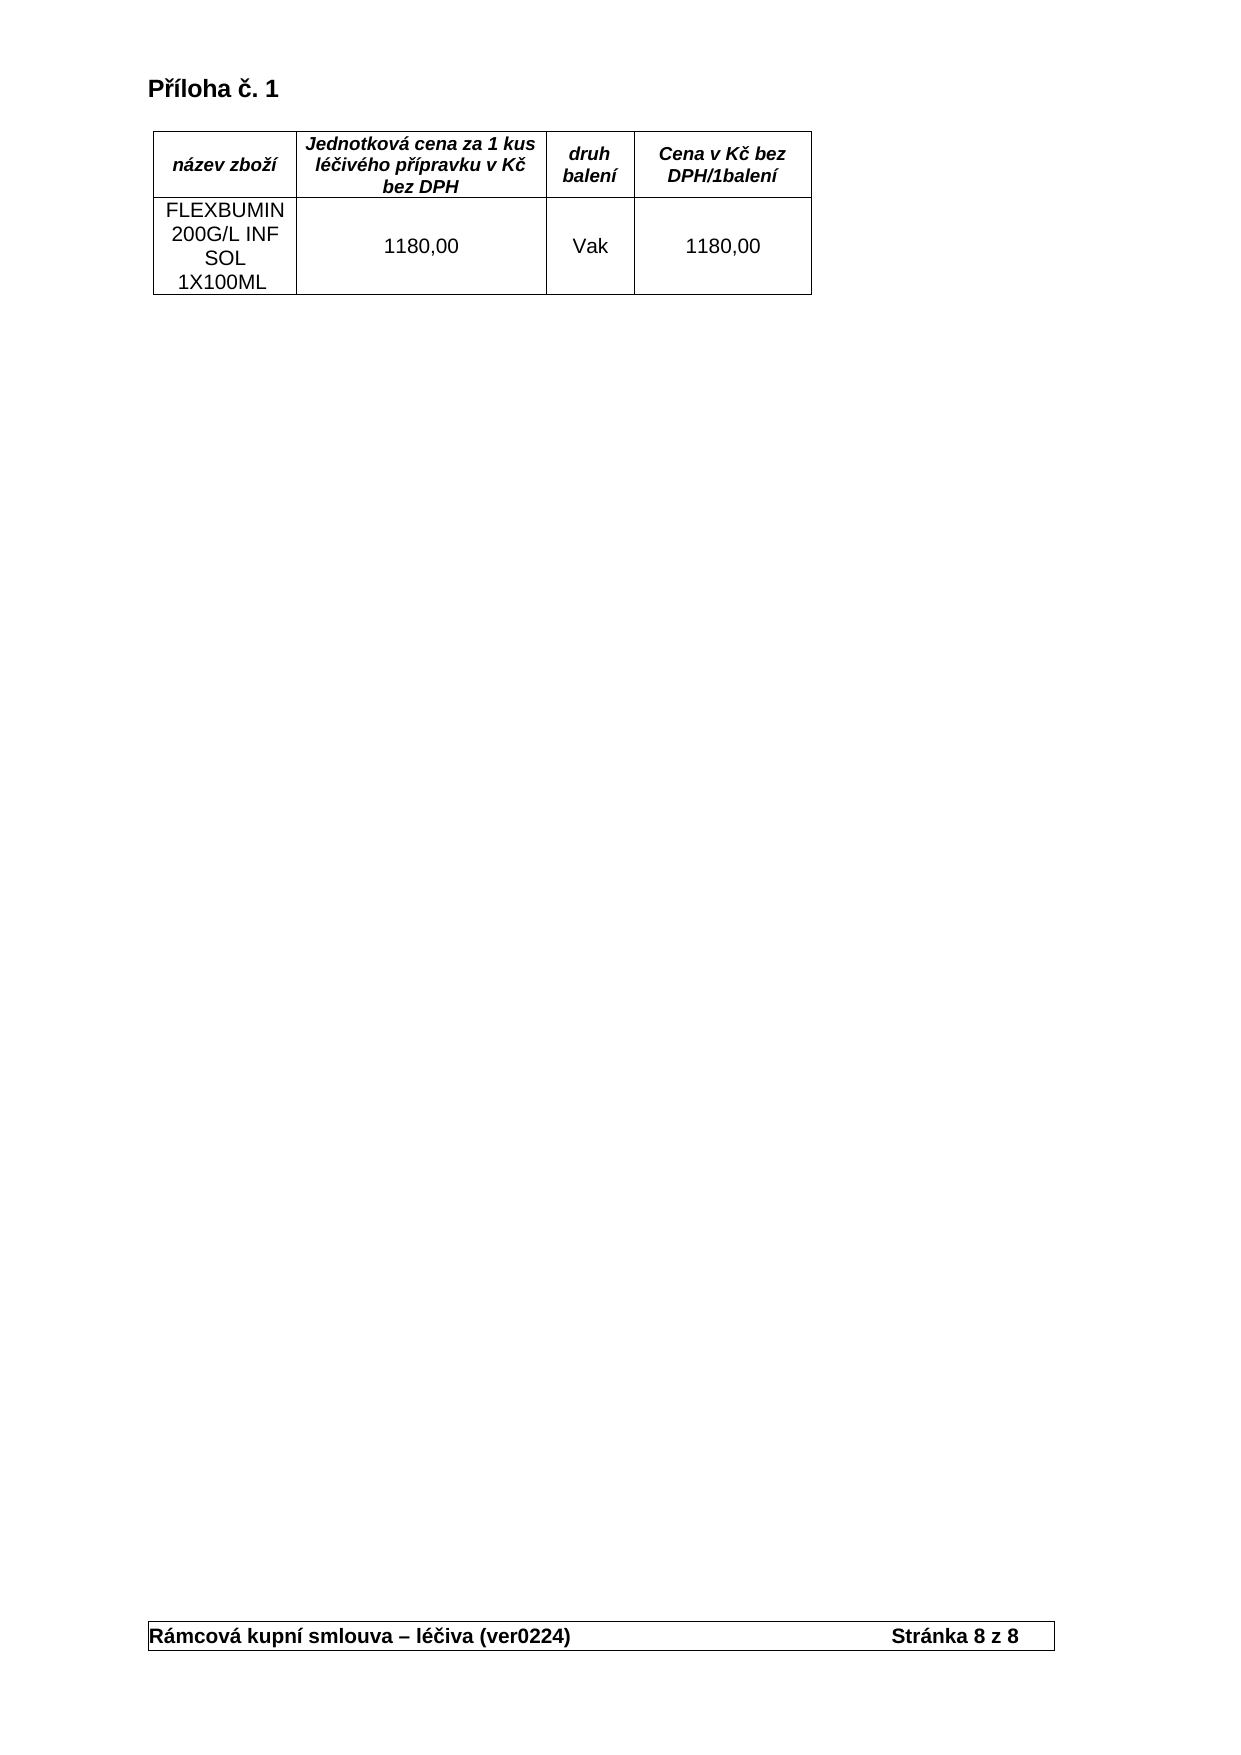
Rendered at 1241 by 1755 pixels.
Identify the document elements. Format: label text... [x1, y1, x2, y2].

table_cell FLEXBUMIN 200G/L INF SOL 1X100ML [154, 198, 296, 294]
table_cell Vak [547, 198, 634, 294]
table_header Cena v Kč bez DPH/1balení [635, 132, 811, 197]
table_header druh balení [547, 132, 634, 197]
table_header Jednotková cena za 1 kus léčivého přípravku v Kč bez DPH [297, 132, 546, 197]
table_cell 1180,00 [635, 198, 811, 294]
text Příloha č. 1 [148, 74, 1093, 102]
table_cell 1180,00 [297, 198, 546, 294]
table_header název zboží [154, 132, 296, 197]
